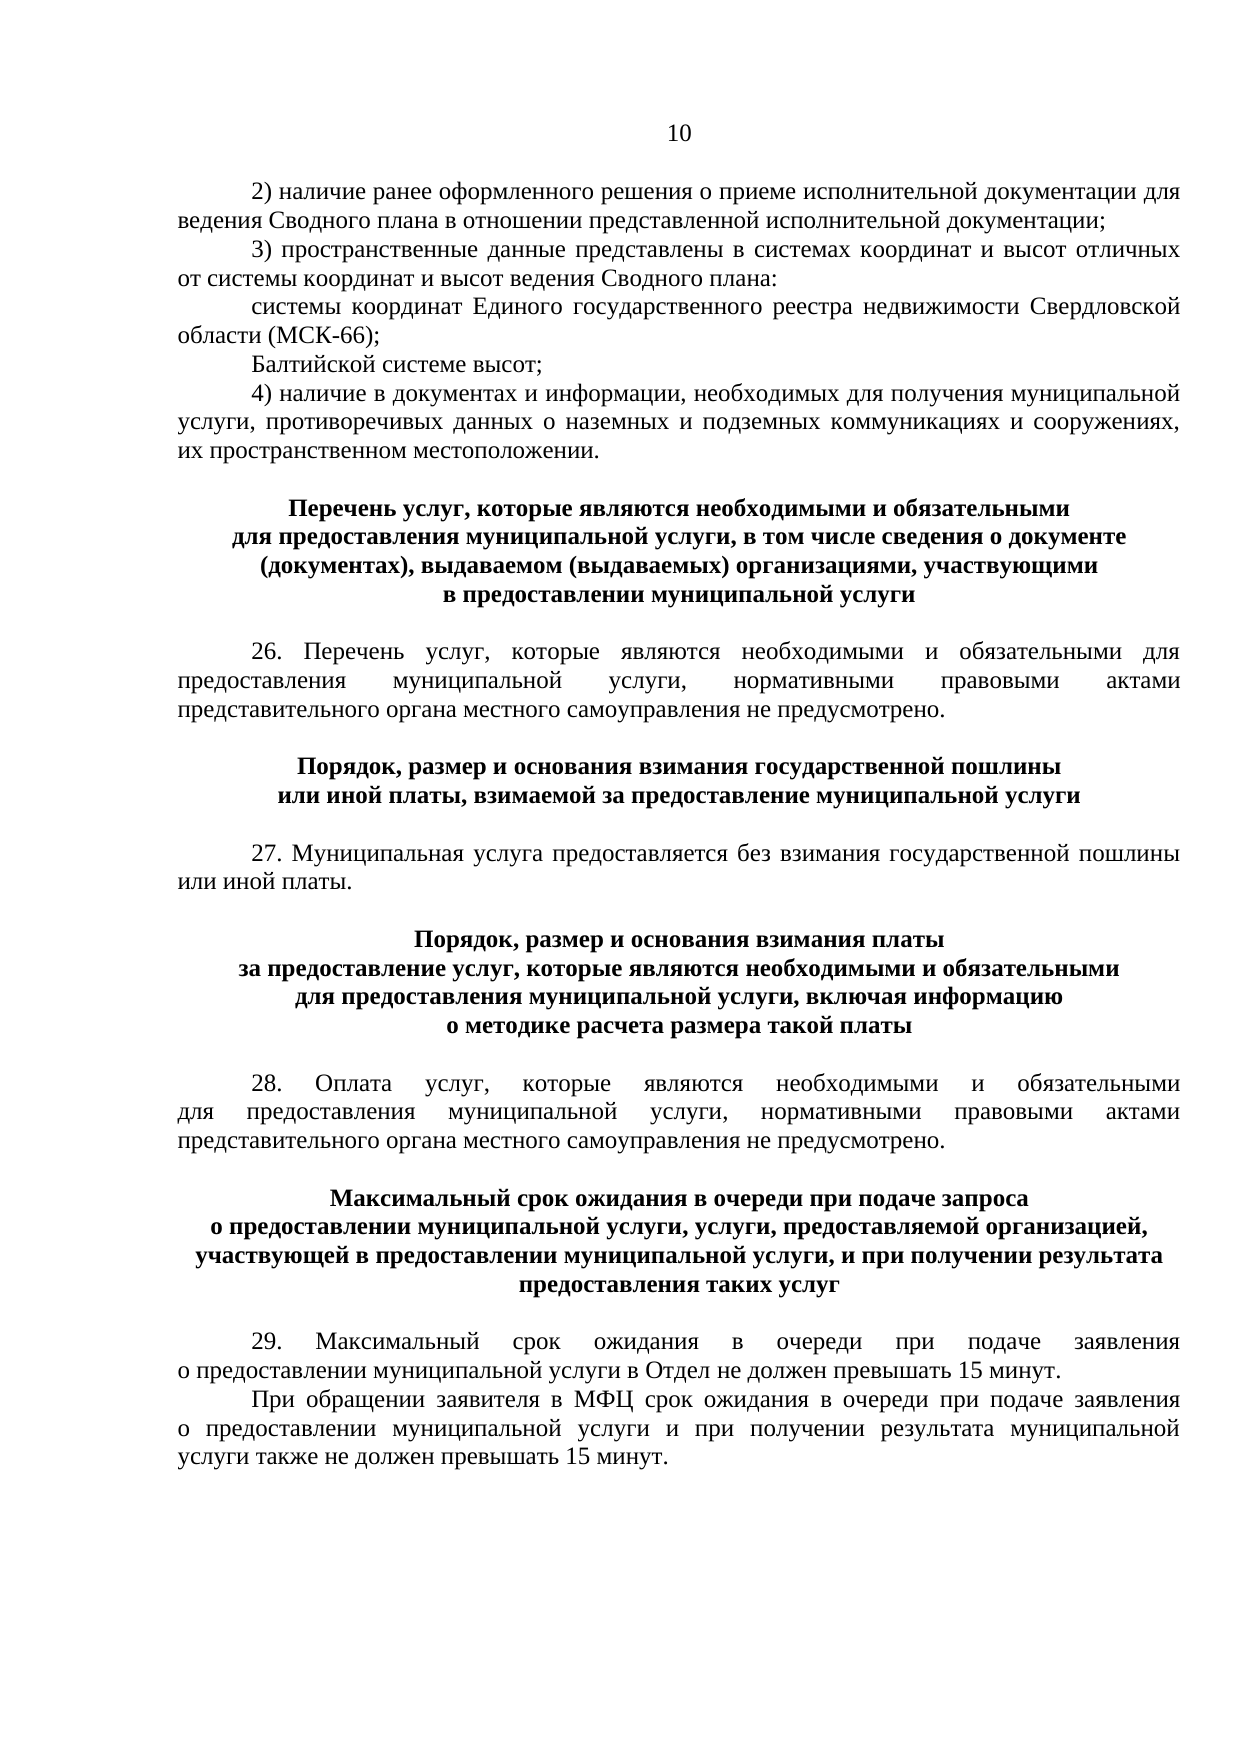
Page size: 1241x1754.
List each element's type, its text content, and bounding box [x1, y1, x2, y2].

text 27. Муниципальная услуга предоставляется без взимания государственной пошлины или иной платы. [177, 838, 1181, 895]
text 26. Перечень услуг, которые являются необходимыми и обязательными для предоставления муниципальной услуги, нормативными правовыми актами представительного органа местного самоуправления не предусмотрено. [177, 636, 1181, 723]
text 3) пространственные данные представлены в системах координат и высот отличных от системы координат и высот ведения Сводного плана: [177, 234, 1181, 291]
text Балтийской системе высот; [177, 349, 1181, 378]
text о методике расчета размера такой платы [177, 1010, 1181, 1039]
text системы координат Единого государственного реестра недвижимости Свердловской области (МСК-66); [177, 291, 1181, 349]
text При обращении заявителя в МФЦ срок ожидания в очереди при подаче заявления о предоставлении муниципальной услуги и при получении результата муниципальной услуги также не должен превышать 15 минут. [177, 1384, 1181, 1470]
text Перечень услуг, которые являются необходимыми и обязательными для предоставления муниципальной услуги, в том числе сведения о документе (документах), выдаваемом (выдаваемых) организациями, участвующими в предоставлении муниципальной услуги [177, 493, 1181, 608]
text 4) наличие в документах и информации, необходимых для получения муниципальной услуги, противоречивых данных о наземных и подземных коммуникациях и сооружениях, их пространственном местоположении. [177, 378, 1181, 464]
text или иной платы, взимаемой за предоставление муниципальной услуги [177, 780, 1181, 809]
text 28. Оплата услуг, которые являются необходимыми и обязательными для предоставления муниципальной услуги, нормативными правовыми актами представительного органа местного самоуправления не предусмотрено. [177, 1068, 1181, 1154]
text 2) наличие ранее оформленного решения о приеме исполнительной документации для ведения Сводного плана в отношении представленной исполнительной документации; [177, 176, 1181, 234]
text Порядок, размер и основания взимания государственной пошлины [177, 751, 1181, 780]
text 29. Максимальный срок ожидания в очереди при подаче заявления о предоставлении муниципальной услуги в Отдел не должен превышать 15 минут. [177, 1326, 1181, 1384]
text Порядок, размер и основания взимания платы за предоставление услуг, которые являются необходимыми и обязательными для предоставления муниципальной услуги, включая информацию [177, 924, 1181, 1010]
text Максимальный срок ожидания в очереди при подаче запроса о предоставлении муниципальной услуги, услуги, предоставляемой организацией, участвующей в предоставлении муниципальной услуги, и при получении результата предоставления таких услуг [177, 1183, 1181, 1298]
